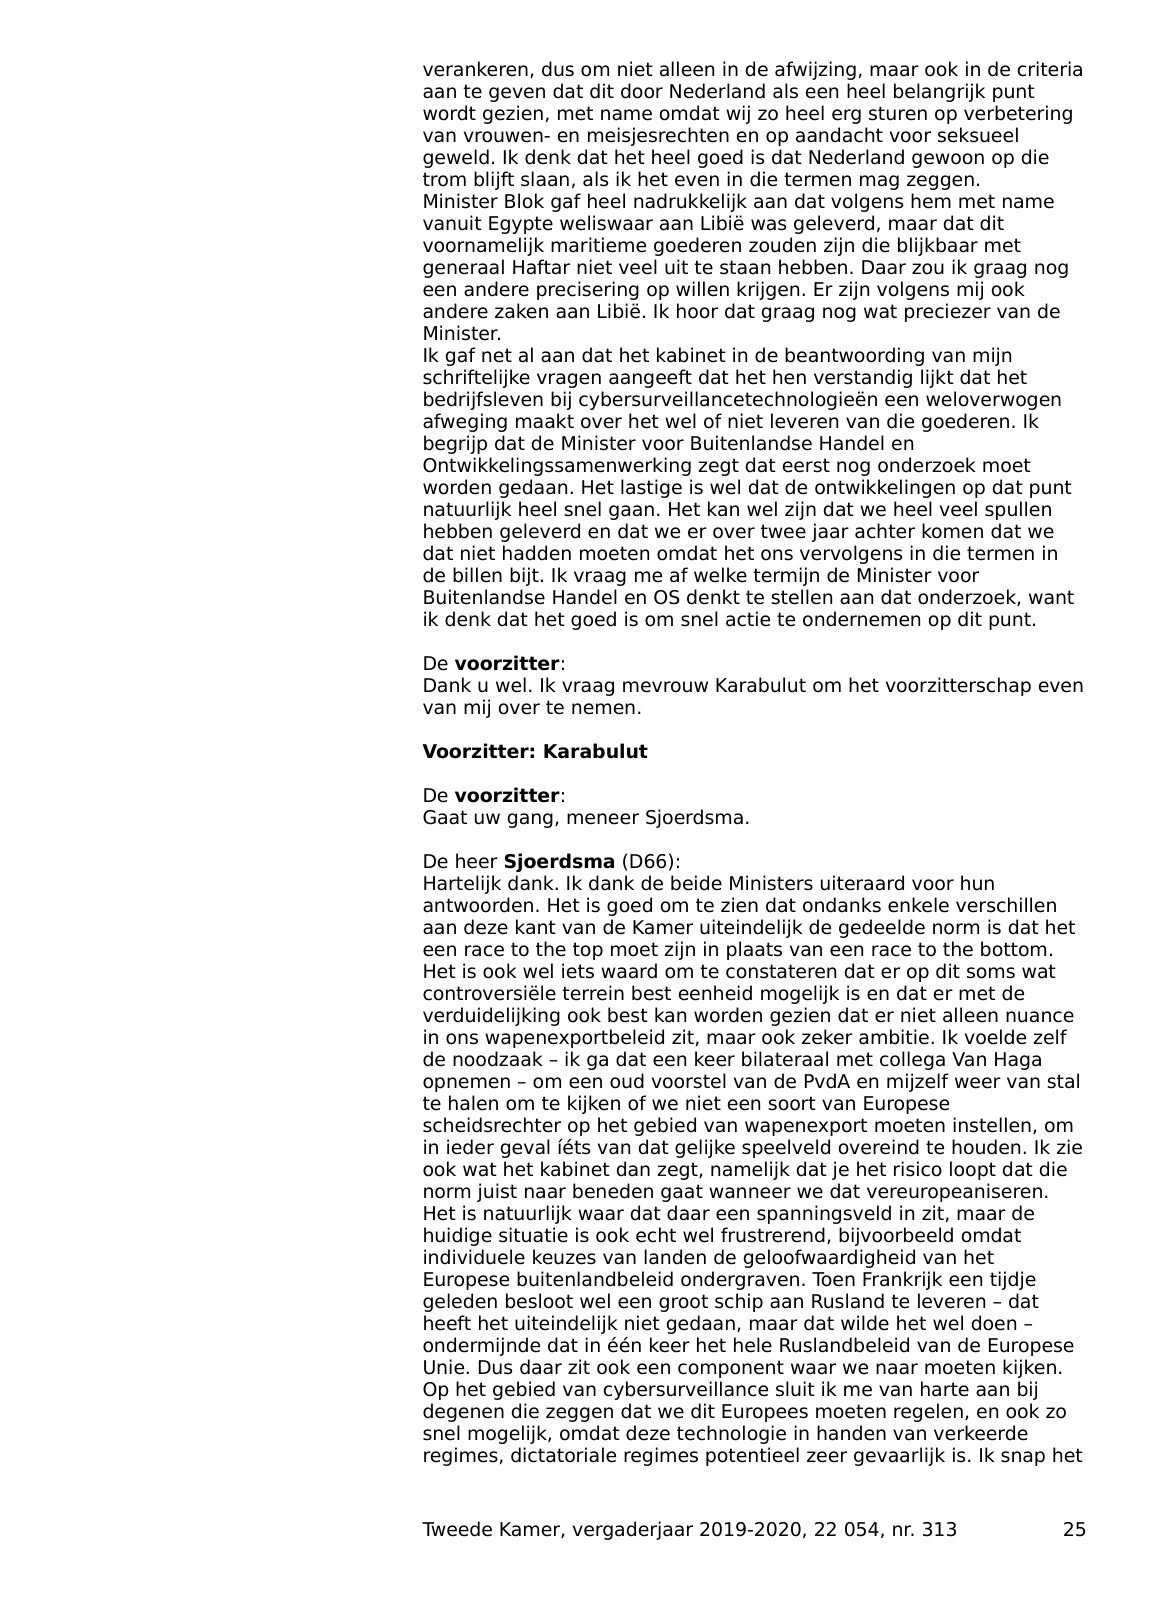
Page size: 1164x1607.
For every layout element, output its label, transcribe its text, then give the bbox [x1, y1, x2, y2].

subtitle Voorzitter: Karabulut [422, 741, 1087, 763]
text Ik gaf net al aan dat het kabinet in de beantwoording van mijn schriftelijke vragen aangeeft dat het hen verstandig lijkt dat het bedrijfsleven bij cybersurveillancetechnologieën een weloverwogen afweging maakt over het wel of niet leveren van die goederen. Ik begrijp dat de Minister voor Buitenlandse Handel en Ontwikkelingssamenwerking zegt dat eerst nog onderzoek moet worden gedaan. Het lastige is wel dat de ontwikkelingen op dat punt natuurlijk heel snel gaan. Het kan wel zijn dat we heel veel spullen hebben geleverd en dat we er over twee jaar achter komen dat we dat niet hadden moeten omdat het ons vervolgens in die termen in de billen bijt. Ik vraag me af welke termijn de Minister voor Buitenlandse Handel en OS denkt te stellen aan dat onderzoek, want ik denk dat het goed is om snel actie te ondernemen op dit punt. [422, 345, 1087, 631]
text Minister Blok gaf heel nadrukkelijk aan dat volgens hem met name vanuit Egypte weliswaar aan Libië was geleverd, maar dat dit voornamelijk maritieme goederen zouden zijn die blijkbaar met generaal Haftar niet veel uit te staan hebben. Daar zou ik graag nog een andere precisering op willen krijgen. Er zijn volgens mij ook andere zaken aan Libië. Ik hoor dat graag nog wat preciezer van de Minister. [422, 191, 1087, 345]
text De heer Sjoerdsma (D66): [422, 851, 1087, 873]
text Hartelijk dank. Ik dank de beide Ministers uiteraard voor hun antwoorden. Het is goed om te zien dat ondanks enkele verschillen aan deze kant van de Kamer uiteindelijk de gedeelde norm is dat het een race to the top moet zijn in plaats van een race to the bottom. Het is ook wel iets waard om te constateren dat er op dit soms wat controversiële terrein best eenheid mogelijk is en dat er met de verduidelijking ook best kan worden gezien dat er niet alleen nuance in ons wapenexportbeleid zit, maar ook zeker ambitie. Ik voelde zelf de noodzaak – ik ga dat een keer bilateraal met collega Van Haga opnemen – om een oud voorstel van de PvdA en mijzelf weer van stal te halen om te kijken of we niet een soort van Europese scheidsrechter op het gebied van wapenexport moeten instellen, om in ieder geval íéts van dat gelijke speelveld overeind te houden. Ik zie ook wat het kabinet dan zegt, namelijk dat je het risico loopt dat die norm juist naar beneden gaat wanneer we dat vereuropeaniseren. Het is natuurlijk waar dat daar een spanningsveld in zit, maar de huidige situatie is ook echt wel frustrerend, bijvoorbeeld omdat individuele keuzes van landen de geloofwaardigheid van het Europese buitenlandbeleid ondergraven. Toen Frankrijk een tijdje geleden besloot wel een groot schip aan Rusland te leveren – dat heeft het uiteindelijk niet gedaan, maar dat wilde het wel doen – ondermijnde dat in één keer het hele Ruslandbeleid van de Europese Unie. Dus daar zit ook een component waar we naar moeten kijken. [422, 873, 1087, 1379]
text De voorzitter: [422, 653, 1087, 675]
text Dank u wel. Ik vraag mevrouw Karabulut om het voorzitterschap even van mij over te nemen. [422, 675, 1087, 719]
text verankeren, dus om niet alleen in de afwijzing, maar ook in de criteria aan te geven dat dit door Nederland als een heel belangrijk punt wordt gezien, met name omdat wij zo heel erg sturen op verbetering van vrouwen- en meisjesrechten en op aandacht voor seksueel geweld. Ik denk dat het heel goed is dat Nederland gewoon op die trom blijft slaan, als ik het even in die termen mag zeggen. [422, 59, 1087, 191]
text Op het gebied van cybersurveillance sluit ik me van harte aan bij degenen die zeggen dat we dit Europees moeten regelen, en ook zo snel mogelijk, omdat deze technologie in handen van verkeerde regimes, dictatoriale regimes potentieel zeer gevaarlijk is. Ik snap het [422, 1379, 1087, 1467]
text Gaat uw gang, meneer Sjoerdsma. [422, 807, 1087, 829]
text De voorzitter: [422, 785, 1087, 807]
